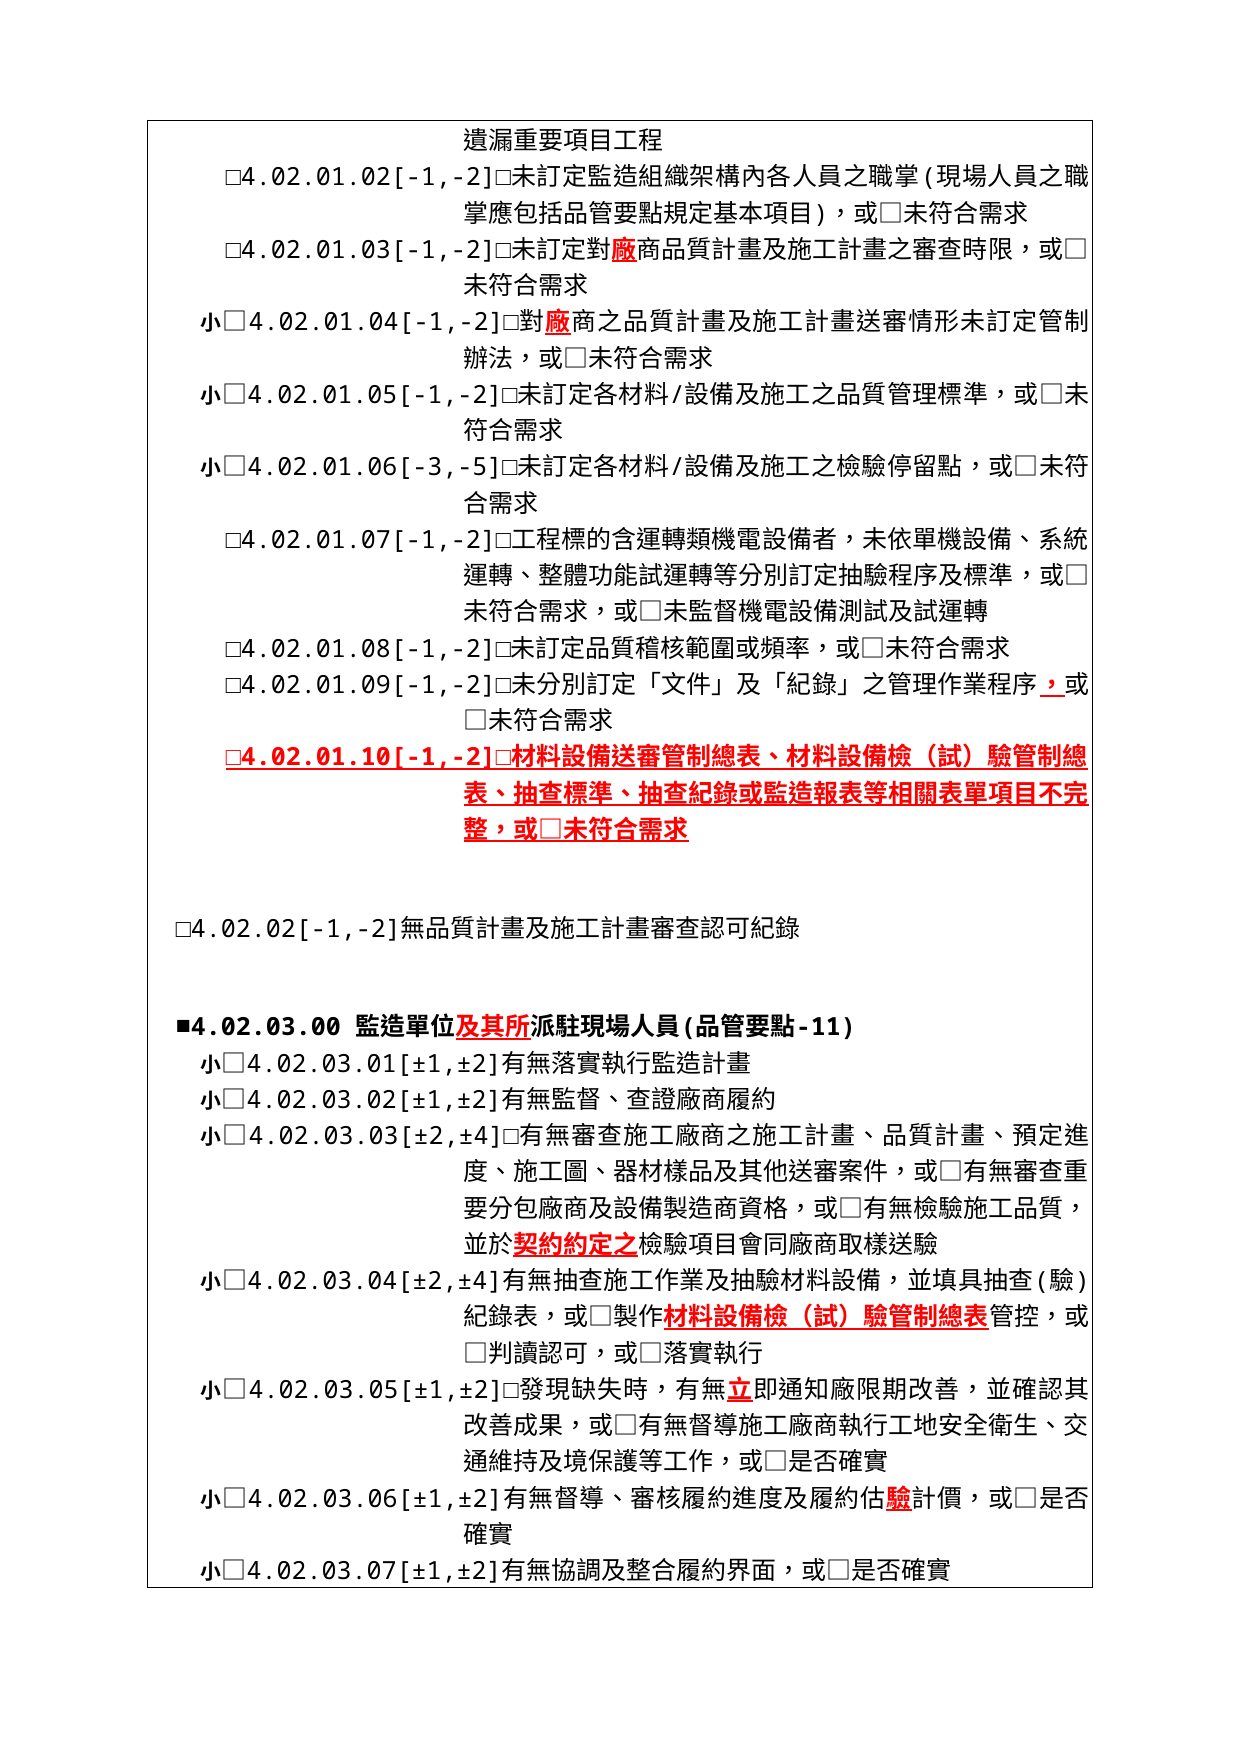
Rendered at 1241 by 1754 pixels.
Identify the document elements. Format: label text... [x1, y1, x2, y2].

table_cell 遺漏重要項目工程 □4.02.01.02[-1,-2]□未訂定監造組織架構內各人員之職掌(現場人員之職掌應包括品管要點規定基本項目)，或□未符合需求 □4.02.01.03[-1,-2]□未訂定對廠商品質計畫及施工計畫之審查時限，或□未符合需求 小□4.02.01.04[-1,-2]□對廠商之品質計畫及施工計畫送審情形未訂定管制辦法，或□未符合需求 小□4.02.01.05[-1,-2]□未訂定各材料/設備及施工之品質管理標準，或□未符合需求 小□4.02.01.06[-3,-5]□未訂定各材料/設備及施工之檢驗停留點，或□未符合需求 □4.02.01.07[-1,-2]□工程標的含運轉類機電設備者，未依單機設備、系統運轉、整體功能試運轉等分別訂定抽驗程序及標準，或□未符合需求，或□未監督機電設備測試及試運轉 □4.02.01.08[-1,-2]□未訂定品質稽核範圍或頻率，或□未符合需求 □4.02.01.09[-1,-2]□未分別訂定「文件」及「紀錄」之管理作業程序，或□未符合需求 □4.02.01.10[-1,-2]□材料設備送審管制總表、材料設備檢（試）驗管制總表、抽查標準、抽查紀錄或監造報表等相關表單項目不完整，或□未符合需求 □4.02.02[-1,-2]無品質計畫及施工計畫審查認可紀錄 ■4.02.03.00 監造單位及其所派駐現場人員(品管要點-11) 小□4.02.03.01[±1,±2]有無落實執行監造計畫 小□4.02.03.02[±1,±2]有無監督、查證廠商履約 小□4.02.03.03[±2,±4]□有無審查施工廠商之施工計畫、品質計畫、預定進度、施工圖、器材樣品及其他送審案件，或□有無審查重要分包廠商及設備製造商資格，或□有無檢驗施工品質，並於契約約定之檢驗項目會同廠商取樣送驗 小□4.02.03.04[±2,±4]有無抽查施工作業及抽驗材料設備，並填具抽查(驗)紀錄表，或□製作材料設備檢（試）驗管制總表管控，或□判讀認可，或□落實執行 小□4.02.03.05[±1,±2]□發現缺失時，有無立即通知廠限期改善，並確認其改善成果，或□有無督導施工廠商執行工地安全衛生、交通維持及境保護等工作，或□是否確實 小□4.02.03.06[±1,±2]有無督導、審核履約進度及履約估驗計價，或□是否確實 小□4.02.03.07[±1,±2]有無協調及整合履約界面，或□是否確實 [148, 121, 1092, 1587]
